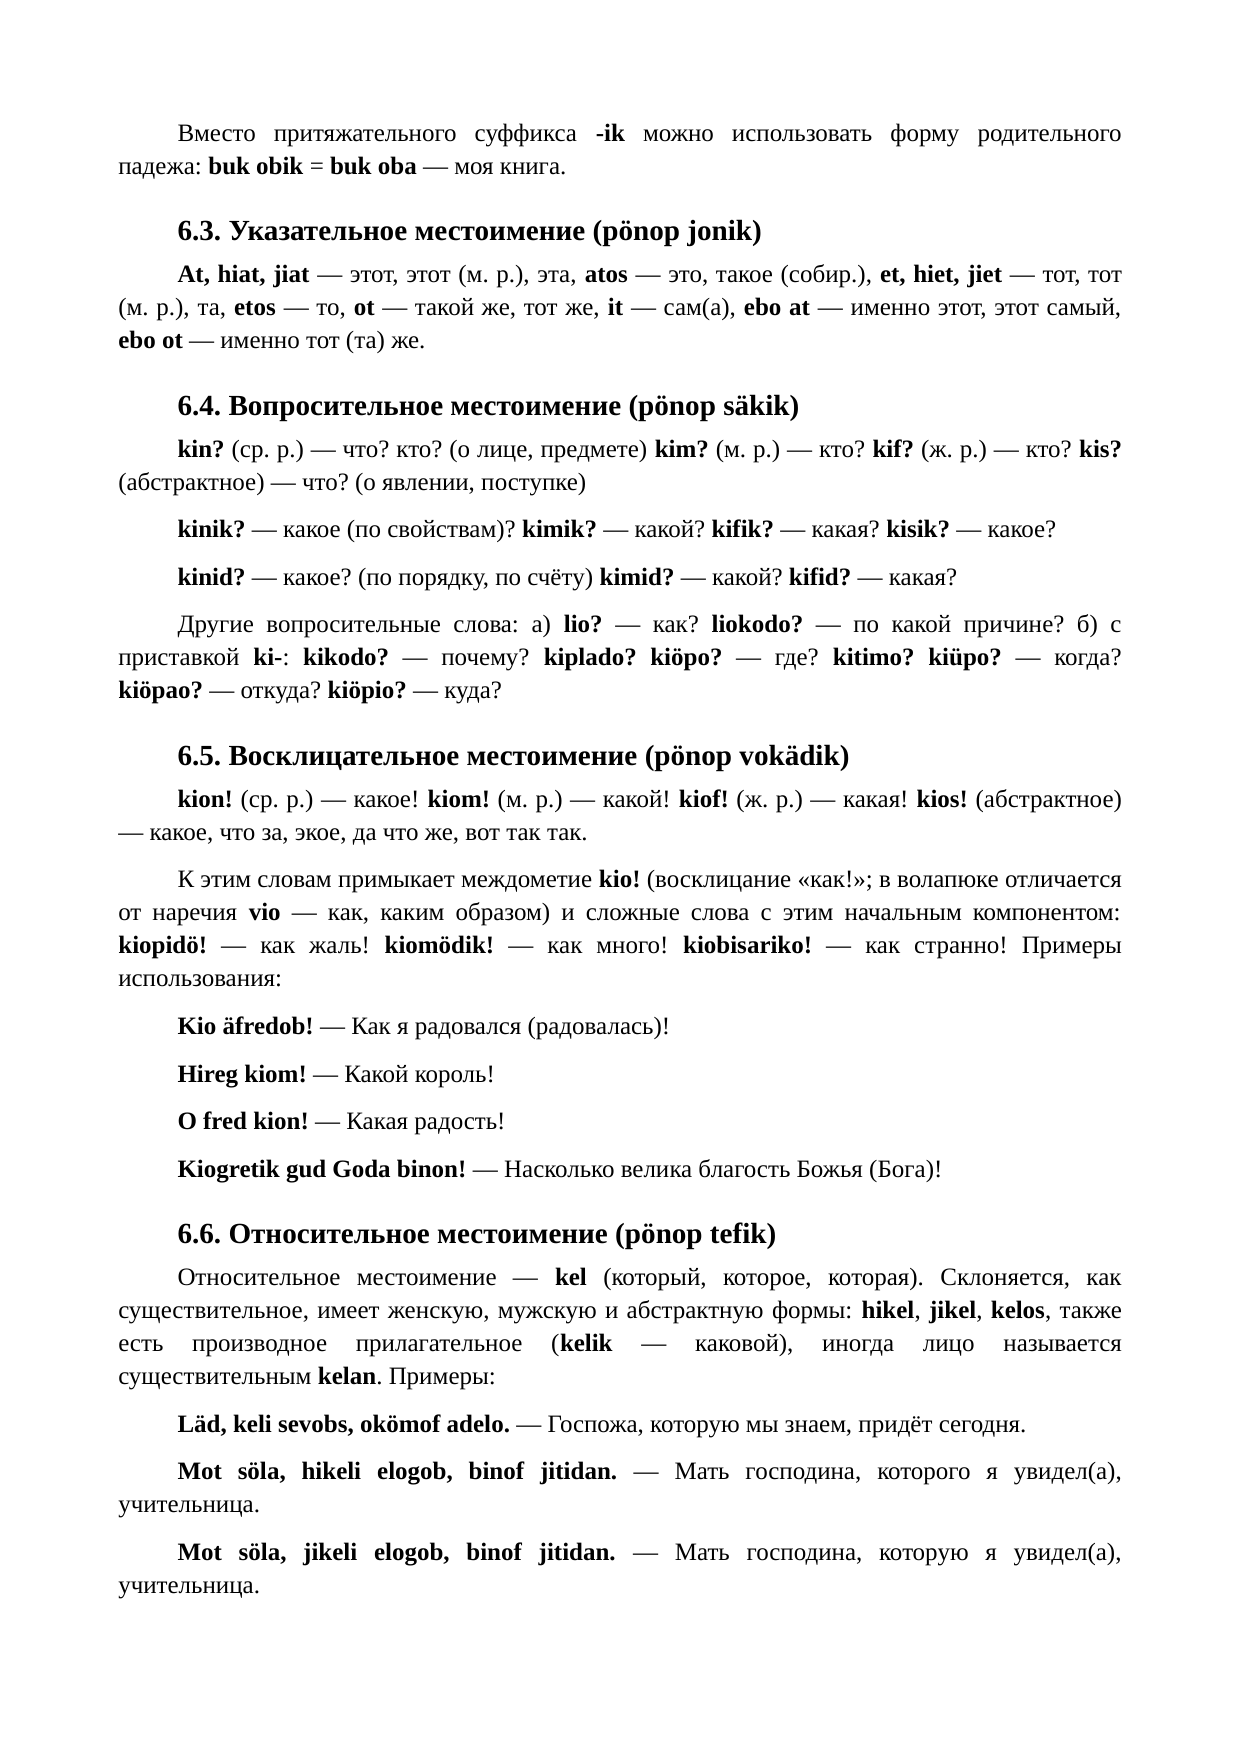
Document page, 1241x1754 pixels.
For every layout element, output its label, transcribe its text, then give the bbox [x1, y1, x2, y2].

subtitle 6.3. Указательное местоимение (pönop jonik) [118, 213, 1122, 247]
text Вместо притяжательного суффикса -ik можно использовать форму родительного падежа: buk obik = buk oba — моя книга. [118, 118, 1122, 180]
text O fred kion! — Какая радость! [118, 1106, 1122, 1135]
text Mot söla, hikeli elogob, binof jitidan. — Мать господина, которого я увидел(а), учительница. [118, 1456, 1122, 1518]
text Kio äfredob! — Как я радовался (радовалась)! [118, 1011, 1122, 1040]
text Другие вопросительные слова: а) lio? — как? liokodo? — по какой причине? б) с приставкой ki-: kikodo? — почему? kiplado? kiöpo? — где? kitimo? kiüpo? — когда? kiöpao? — откуда? kiöpio? — куда? [118, 609, 1122, 704]
text Läd, keli sevobs, okömof adelo. — Госпожа, которую мы знаем, придёт сегодня. [118, 1409, 1122, 1437]
text Kiogretik gud Goda binon! — Насколько велика благость Божья (Бога)! [118, 1154, 1122, 1183]
text kinid? — какое? (по порядку, по счёту) kimid? — какой? kifid? — какая? [118, 562, 1122, 591]
text kinik? — какое (по свойствам)? kimik? — какой? kifik? — какая? kisik? — какое? [118, 514, 1122, 543]
subtitle 6.6. Относительное местоимение (pönop tefik) [118, 1216, 1122, 1249]
text К этим словам примыкает междометие kio! (восклицание «как!»; в волапюке отличается от наречия vio — как, каким образом) и сложные слова с этим начальным компонентом: kiopidö! — как жаль! kiomödik! — как много! kiobisariko! — как странно! Примеры использования: [118, 864, 1122, 992]
text Mot söla, jikeli elogob, binof jitidan. — Мать господина, которую я увидел(а), учительница. [118, 1537, 1122, 1599]
text Hireg kiom! — Какой король! [118, 1059, 1122, 1087]
subtitle 6.4. Вопросительное местоимение (pönop säkik) [118, 388, 1122, 421]
text Относительное местоимение — kel (который, которое, которая). Склоняется, как существительное, имеет женскую, мужскую и абстрактную формы: hikel, jikel, kelos, также есть производное прилагательное (kelik — каковой), иногда лицо называется существительным kelan. Примеры: [118, 1262, 1122, 1390]
text kion! (ср. р.) — какое! kiom! (м. р.) — какой! kiof! (ж. р.) — какая! kios! (абстрактное) — какое, что за, экое, да что же, вот так так. [118, 784, 1122, 846]
subtitle 6.5. Восклицательное местоимение (pönop vokädik) [118, 738, 1122, 771]
text kin? (ср. р.) — что? кто? (о лице, предмете) kim? (м. р.) — кто? kif? (ж. р.) — кто? kis? (абстрактное) — что? (о явлении, поступке) [118, 434, 1122, 495]
text At, hiat, jiat — этот, этот (м. р.), эта, atos — это, такое (собир.), et, hiet, jiet — тот, тот (м. р.), та, etos — то, ot — такой же, тот же, it — сам(а), ebo at — именно этот, этот самый, ebo ot — именно тот (та) же. [118, 259, 1122, 354]
